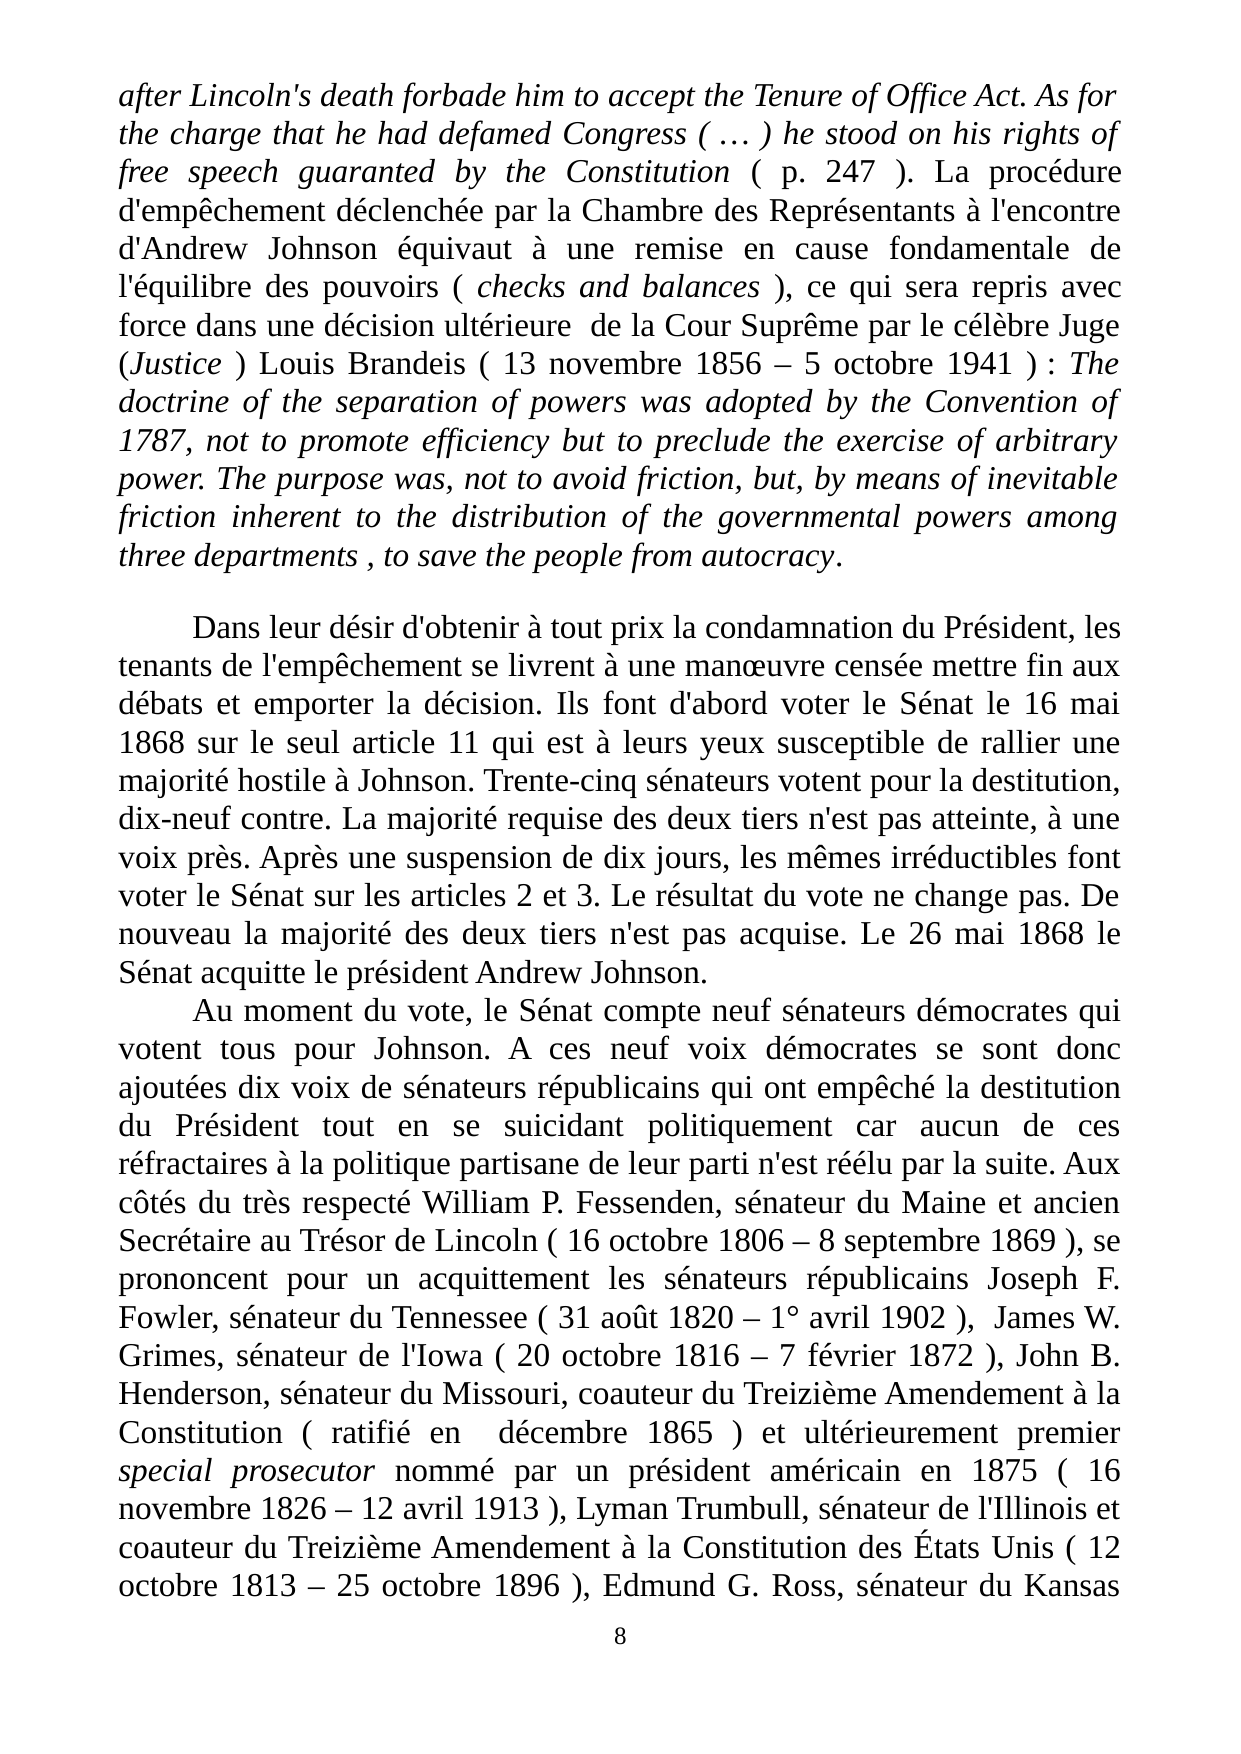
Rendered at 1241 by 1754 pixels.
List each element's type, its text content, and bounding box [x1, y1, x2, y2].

text after Lincoln's death forbade him to accept the Tenure of Office Act. As for the charge that he had defamed Congress ( … ) he stood on his rights of free speech guaranted by the Constitution ( p. 247 ). La procédure d'empêchement déclenchée par la Chambre des Représentants à l'encontre d'Andrew Johnson équivaut à une remise en cause fondamentale de l'équilibre des pouvoirs ( checks and balances ), ce qui sera repris avec force dans une décision ultérieure de la Cour Suprême par le célèbre Juge (Justice ) Louis Brandeis ( 13 novembre 1856 – 5 octobre 1941 ) : The doctrine of the separation of powers was adopted by the Convention of 1787, not to promote efficiency but to preclude the exercise of arbitrary power. The purpose was, not to avoid friction, but, by means of inevitable friction inherent to the distribution of the governmental powers among three departments , to save the people from autocracy. [118, 75, 1122, 573]
text Dans leur désir d'obtenir à tout prix la condamnation du Président, les tenants de l'empêchement se livrent à une manœuvre censée mettre fin aux débats et emporter la décision. Ils font d'abord voter le Sénat le 16 mai 1868 sur le seul article 11 qui est à leurs yeux susceptible de rallier une majorité hostile à Johnson. Trente-cinq sénateurs votent pour la destitution, dix-neuf contre. La majorité requise des deux tiers n'est pas atteinte, à une voix près. Après une suspension de dix jours, les mêmes irréductibles font voter le Sénat sur les articles 2 et 3. Le résultat du vote ne change pas. De nouveau la majorité des deux tiers n'est pas acquise. Le 26 mai 1868 le Sénat acquitte le président Andrew Johnson. [118, 607, 1122, 990]
text Au moment du vote, le Sénat compte neuf sénateurs démocrates qui votent tous pour Johnson. A ces neuf voix démocrates se sont donc ajoutées dix voix de sénateurs républicains qui ont empêché la destitution du Président tout en se suicidant politiquement car aucun de ces réfractaires à la politique partisane de leur parti n'est réélu par la suite. Aux côtés du très respecté William P. Fessenden, sénateur du Maine et ancien Secrétaire au Trésor de Lincoln ( 16 octobre 1806 – 8 septembre 1869 ), se prononcent pour un acquittement les sénateurs républicains Joseph F. Fowler, sénateur du Tennessee ( 31 août 1820 – 1° avril 1902 ), James W. Grimes, sénateur de l'Iowa ( 20 octobre 1816 – 7 février 1872 ), John B. Henderson, sénateur du Missouri, coauteur du Treizième Amendement à la Constitution ( ratifié en décembre 1865 ) et ultérieurement premier special prosecutor nommé par un président américain en 1875 ( 16 novembre 1826 – 12 avril 1913 ), Lyman Trumbull, sénateur de l'Illinois et coauteur du Treizième Amendement à la Constitution des États Unis ( 12 octobre 1813 – 25 octobre 1896 ), Edmund G. Ross, sénateur du Kansas [118, 990, 1122, 1603]
